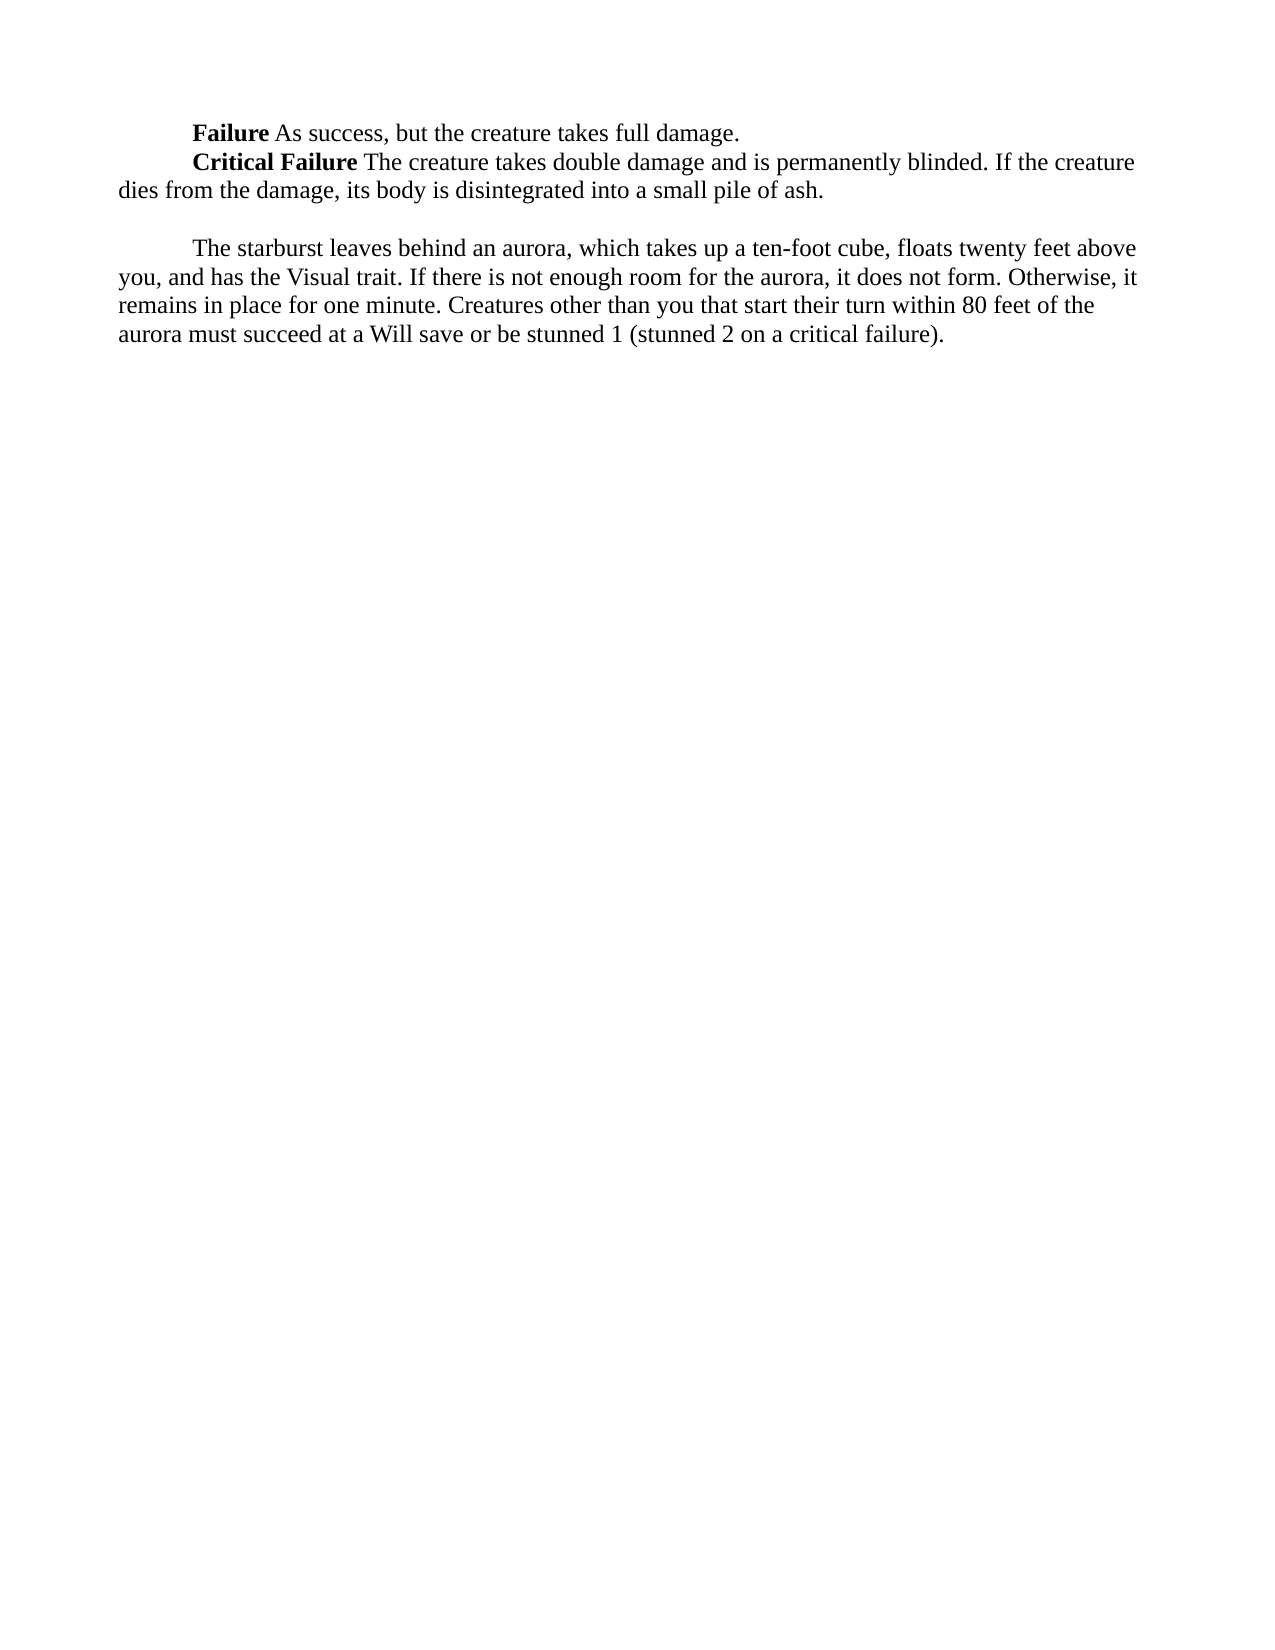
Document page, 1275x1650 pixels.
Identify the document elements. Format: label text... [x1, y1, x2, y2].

text The starburst leaves behind an aurora, which takes up a ten-foot cube, floats twenty feet above you, and has the Visual trait. If there is not enough room for the aurora, it does not form. Otherwise, it remains in place for one minute. Creatures other than you that start their turn within 80 feet of the aurora must succeed at a Will save or be stunned 1 (stunned 2 on a critical failure). [118, 233, 1157, 348]
text Failure As success, but the creature takes full damage. [118, 118, 1157, 147]
text Critical Failure The creature takes double damage and is permanently blinded. If the creature dies from the damage, its body is disintegrated into a small pile of ash. [118, 147, 1157, 204]
